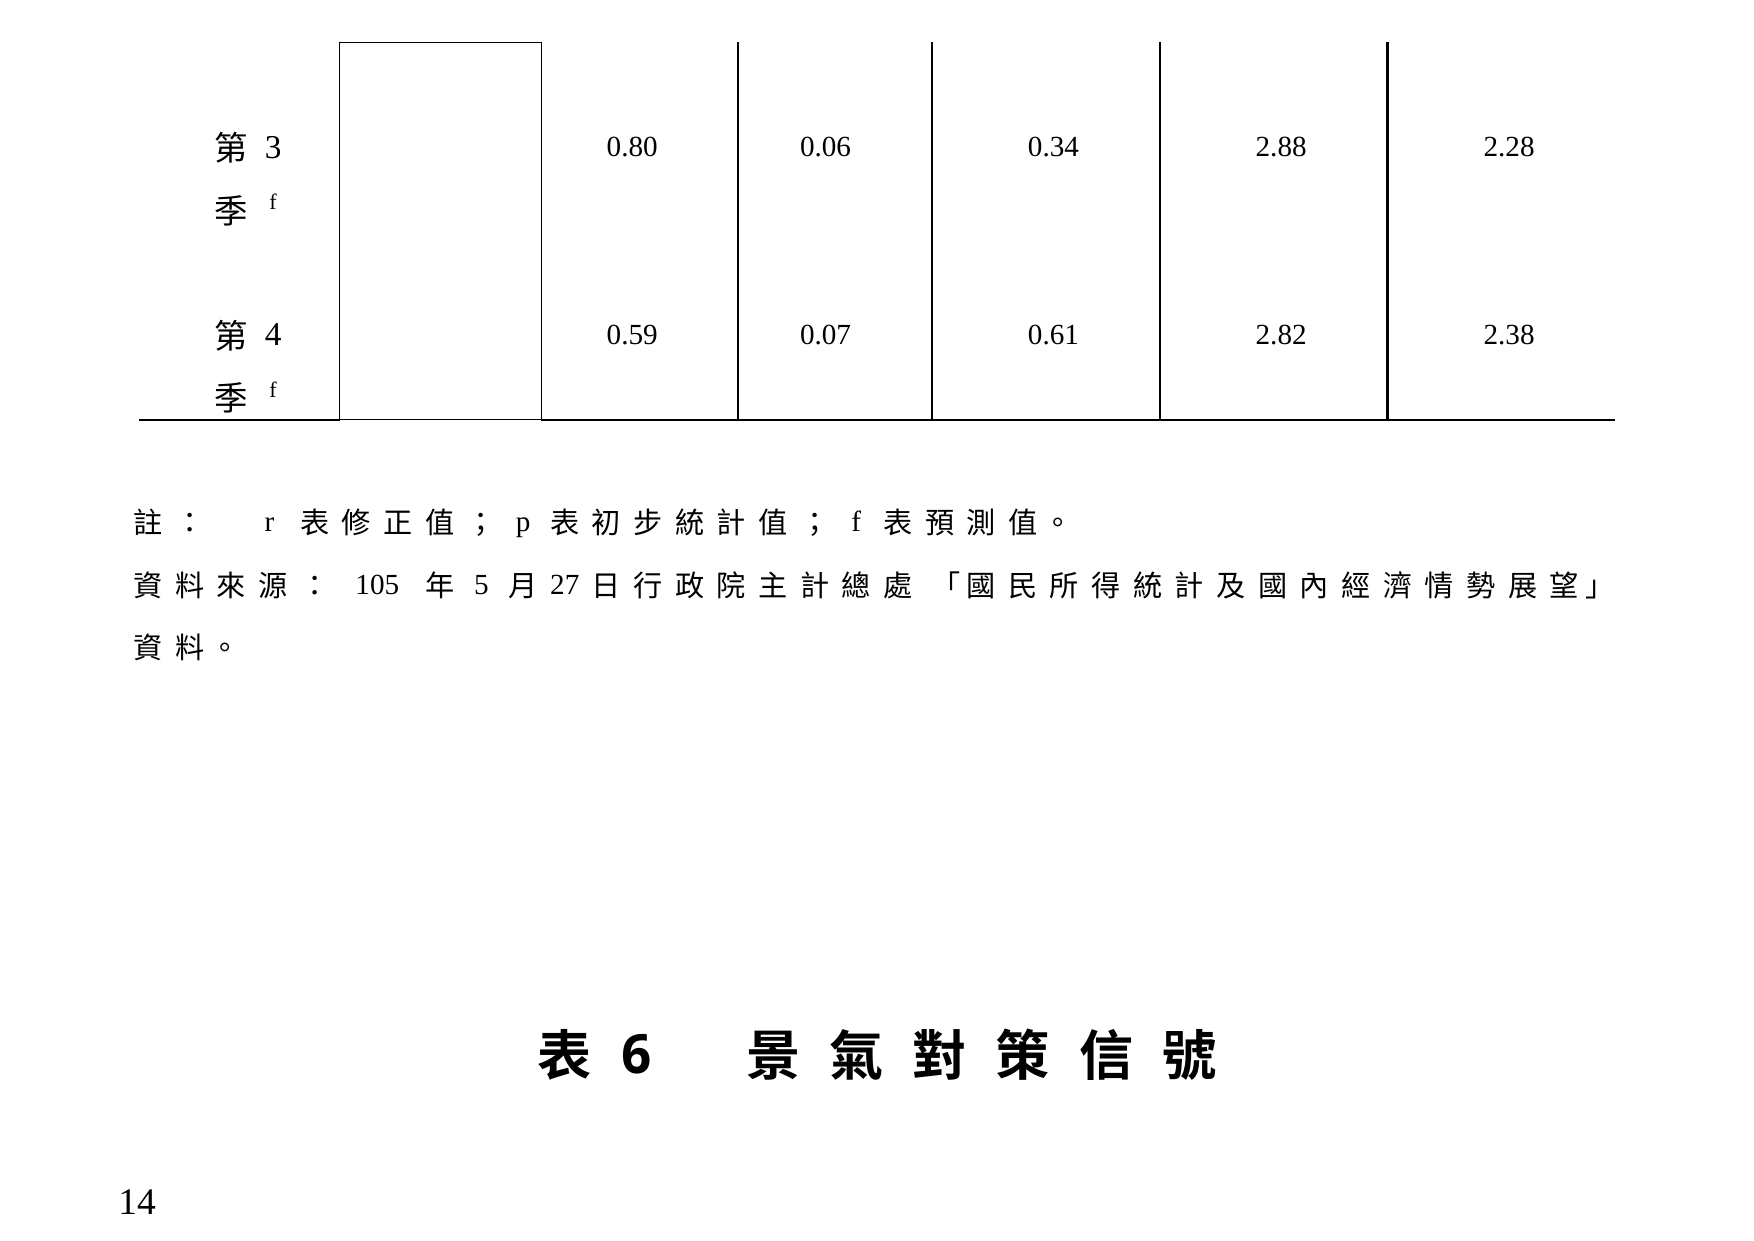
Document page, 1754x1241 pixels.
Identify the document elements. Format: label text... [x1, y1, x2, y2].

table_cell 2.38 [1389, 231, 1615, 419]
table_cell 0.61 [933, 231, 1159, 419]
subtitle 表6 景氣對策信號 [127, 979, 1627, 1104]
table_cell [340, 43, 541, 419]
table_cell 2.28 [1389, 42, 1615, 231]
text 資料來源：105年5月27日行政院主計總處「國民所得統計及國內經濟情勢展望」資料。 [127, 542, 1627, 667]
table_cell 0.07 [739, 231, 931, 419]
table_cell 0.80 [542, 42, 737, 231]
table_cell 0.06 [739, 42, 931, 231]
table_cell 第3季f [139, 42, 339, 231]
table_cell 2.82 [1161, 231, 1386, 419]
table_cell 第4季f [139, 231, 339, 419]
table_cell 0.34 [933, 42, 1159, 231]
table_cell 2.88 [1161, 42, 1386, 231]
table_cell 0.59 [542, 231, 737, 419]
text 註： r 表修正值；p表初步統計值；f表預測值。 [127, 479, 1627, 542]
